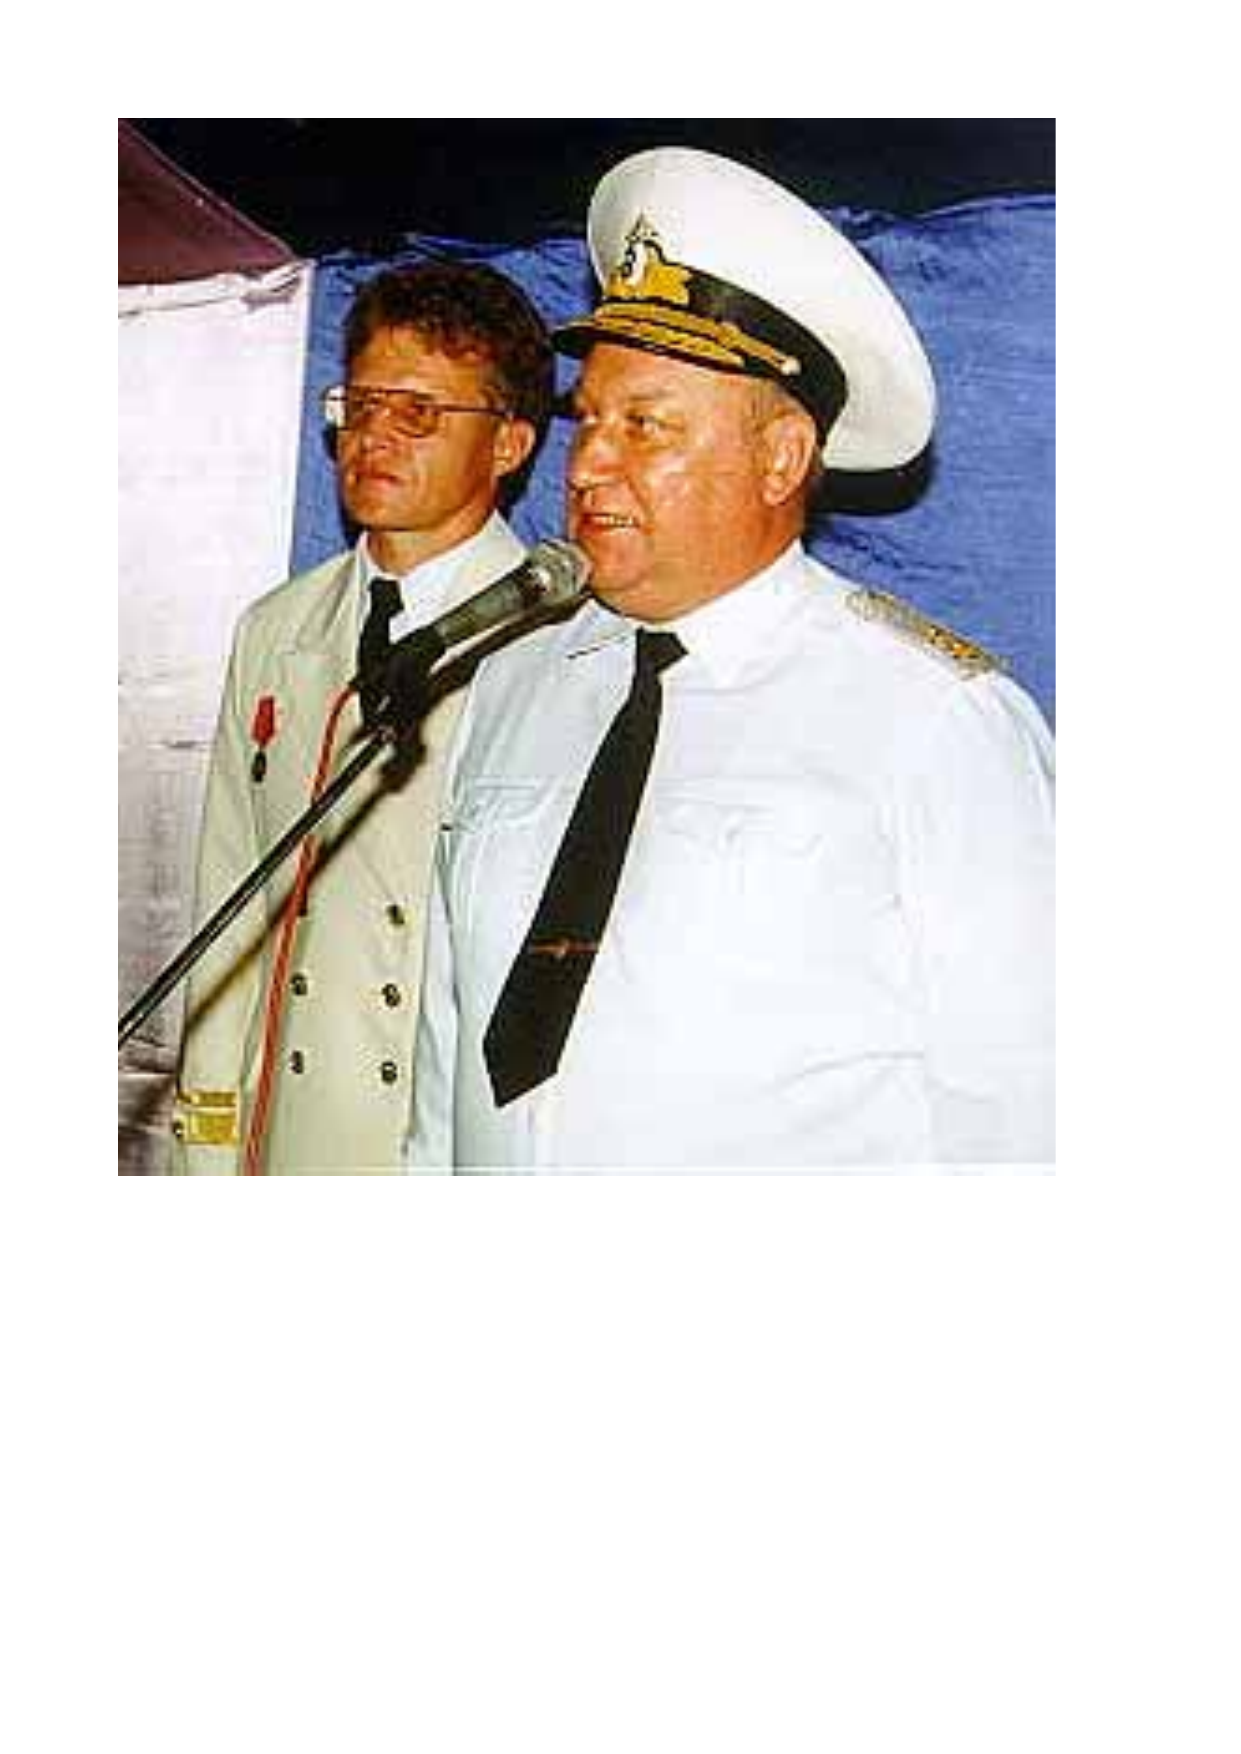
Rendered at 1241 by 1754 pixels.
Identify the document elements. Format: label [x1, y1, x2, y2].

picture [118, 118, 1056, 1176]
